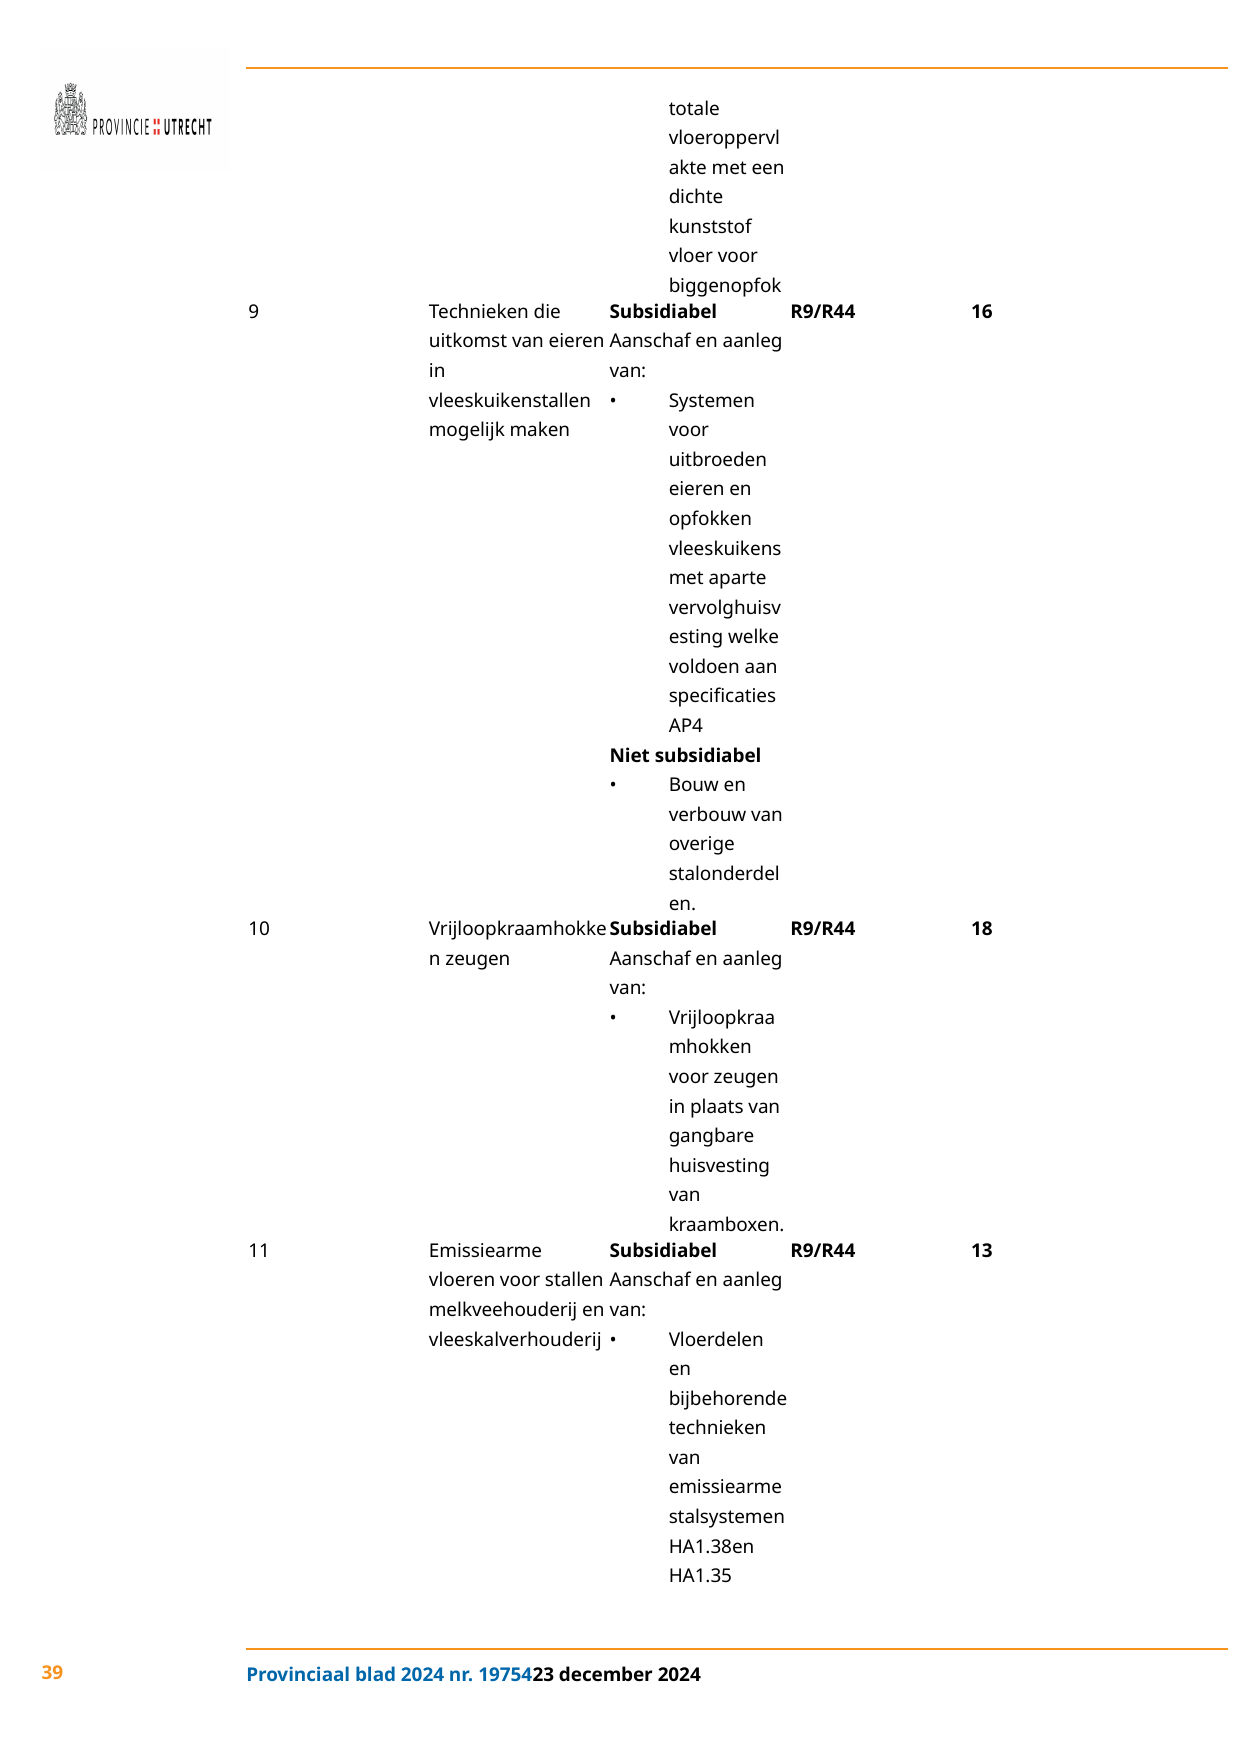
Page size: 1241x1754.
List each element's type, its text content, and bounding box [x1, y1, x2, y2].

table_cell Subsidiabel Aanschaf en aanleg van: Systemen voor uitbroeden eieren en opfokken vleeskuikens met aparte vervolghuisvesting welke voldoen aan specificaties AP4 Niet subsidiabel Bouw en verbouw van overige stalonderdelen. [609, 298, 790, 915]
table_cell 18 [971, 915, 1152, 1237]
table_cell Subsidiabel Aanschaf en aanleg van: Vrijloopkraamhokken voor zeugen in plaats van gangbare huisvesting van kraamboxen. [609, 915, 790, 1237]
table_cell [971, 95, 1152, 298]
table_cell 11 [248, 1237, 429, 1588]
table_cell [790, 95, 971, 298]
table_cell [429, 95, 609, 298]
table_cell 16 [971, 298, 1152, 915]
table_cell Technieken die uitkomst van eieren in vleeskuikenstallen mogelijk maken [429, 298, 609, 915]
table_cell R9/R44 [790, 915, 971, 1237]
table_cell R9/R44 [790, 298, 971, 915]
table_cell 13 [971, 1237, 1152, 1588]
table_cell Subsidiabel Aanschaf en aanleg van: Vloerdelen en bijbehorende technieken van emissiearme stalsystemen HA1.38en HA1.35 [609, 1237, 790, 1588]
table_cell Emissiearme vloeren voor stallen melkveehouderij en vleeskalverhouderij [429, 1237, 609, 1588]
table_cell R9/R44 [790, 1237, 971, 1588]
table_cell 10 [248, 915, 429, 1237]
table_cell totale vloeroppervlakte met een dichte kunststof vloer voor biggenopfok [609, 95, 790, 298]
table_cell Vrijloopkraamhokken zeugen [429, 915, 609, 1237]
table_cell 9 [248, 298, 429, 915]
table_cell [248, 95, 429, 298]
picture [41, 47, 231, 172]
